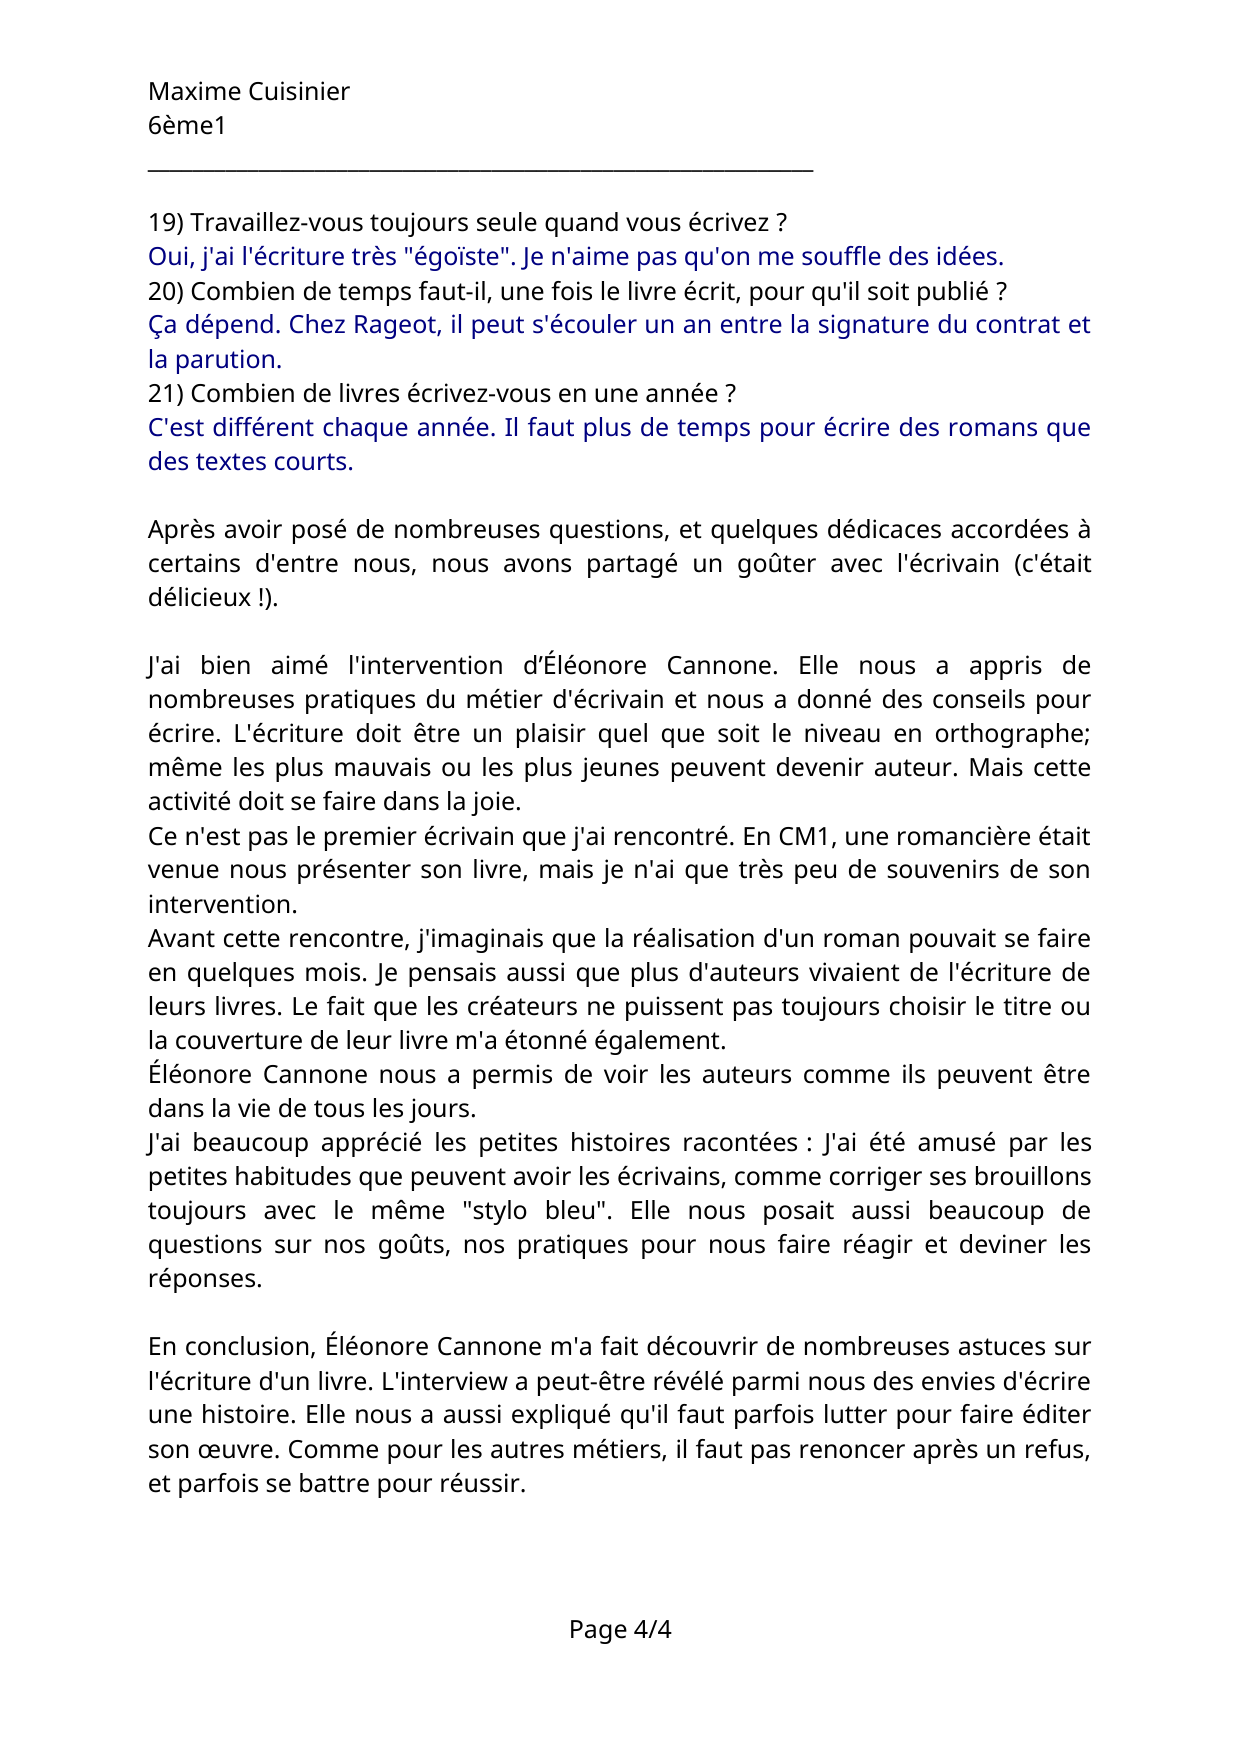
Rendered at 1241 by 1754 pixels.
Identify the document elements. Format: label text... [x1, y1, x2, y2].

text 21) Combien de livres écrivez-vous en une année ? [148, 375, 1093, 409]
text Oui, j'ai l'écriture très "égoïste". Je n'aime pas qu'on me souffle des idées. [148, 239, 1093, 273]
text J'ai beaucoup apprécié les petites histoires racontées : J'ai été amusé par les petites habitudes que peuvent avoir les écrivains, comme corriger ses brouillons toujours avec le même "stylo bleu". Elle nous posait aussi beaucoup de questions sur nos goûts, nos pratiques pour nous faire réagir et deviner les réponses. [148, 1125, 1093, 1295]
text J'ai bien aimé l'intervention d’Éléonore Cannone. Elle nous a appris de nombreuses pratiques du métier d'écrivain et nous a donné des conseils pour écrire. L'écriture doit être un plaisir quel que soit le niveau en orthographe; même les plus mauvais ou les plus jeunes peuvent devenir auteur. Mais cette activité doit se faire dans la joie. [148, 648, 1093, 818]
text En conclusion, Éléonore Cannone m'a fait découvrir de nombreuses astuces sur l'écriture d'un livre. L'interview a peut-être révélé parmi nous des envies d'écrire une histoire. Elle nous a aussi expliqué qu'il faut parfois lutter pour faire éditer son œuvre. Comme pour les autres métiers, il faut pas renoncer après un refus, et parfois se battre pour réussir. [148, 1329, 1093, 1499]
text Éléonore Cannone nous a permis de voir les auteurs comme ils peuvent être dans la vie de tous les jours. [148, 1057, 1093, 1125]
text Avant cette rencontre, j'imaginais que la réalisation d'un roman pouvait se faire en quelques mois. Je pensais aussi que plus d'auteurs vivaient de l'écriture de leurs livres. Le fait que les créateurs ne puissent pas toujours choisir le titre ou la couverture de leur livre m'a étonné également. [148, 920, 1093, 1057]
text Après avoir posé de nombreuses questions, et quelques dédicaces accordées à certains d'entre nous, nous avons partagé un goûter avec l'écrivain (c'était délicieux !). [148, 512, 1093, 614]
text 20) Combien de temps faut-il, une fois le livre écrit, pour qu'il soit publié ? [148, 273, 1093, 307]
text Ça dépend. Chez Rageot, il peut s'écouler un an entre la signature du contrat et la parution. [148, 307, 1093, 375]
text C'est différent chaque année. Il faut plus de temps pour écrire des romans que des textes courts. [148, 409, 1093, 477]
text 19) Travaillez-vous toujours seule quand vous écrivez ? [148, 205, 1093, 239]
text Ce n'est pas le premier écrivain que j'ai rencontré. En CM1, une romancière était venue nous présenter son livre, mais je n'ai que très peu de souvenirs de son intervention. [148, 818, 1093, 920]
